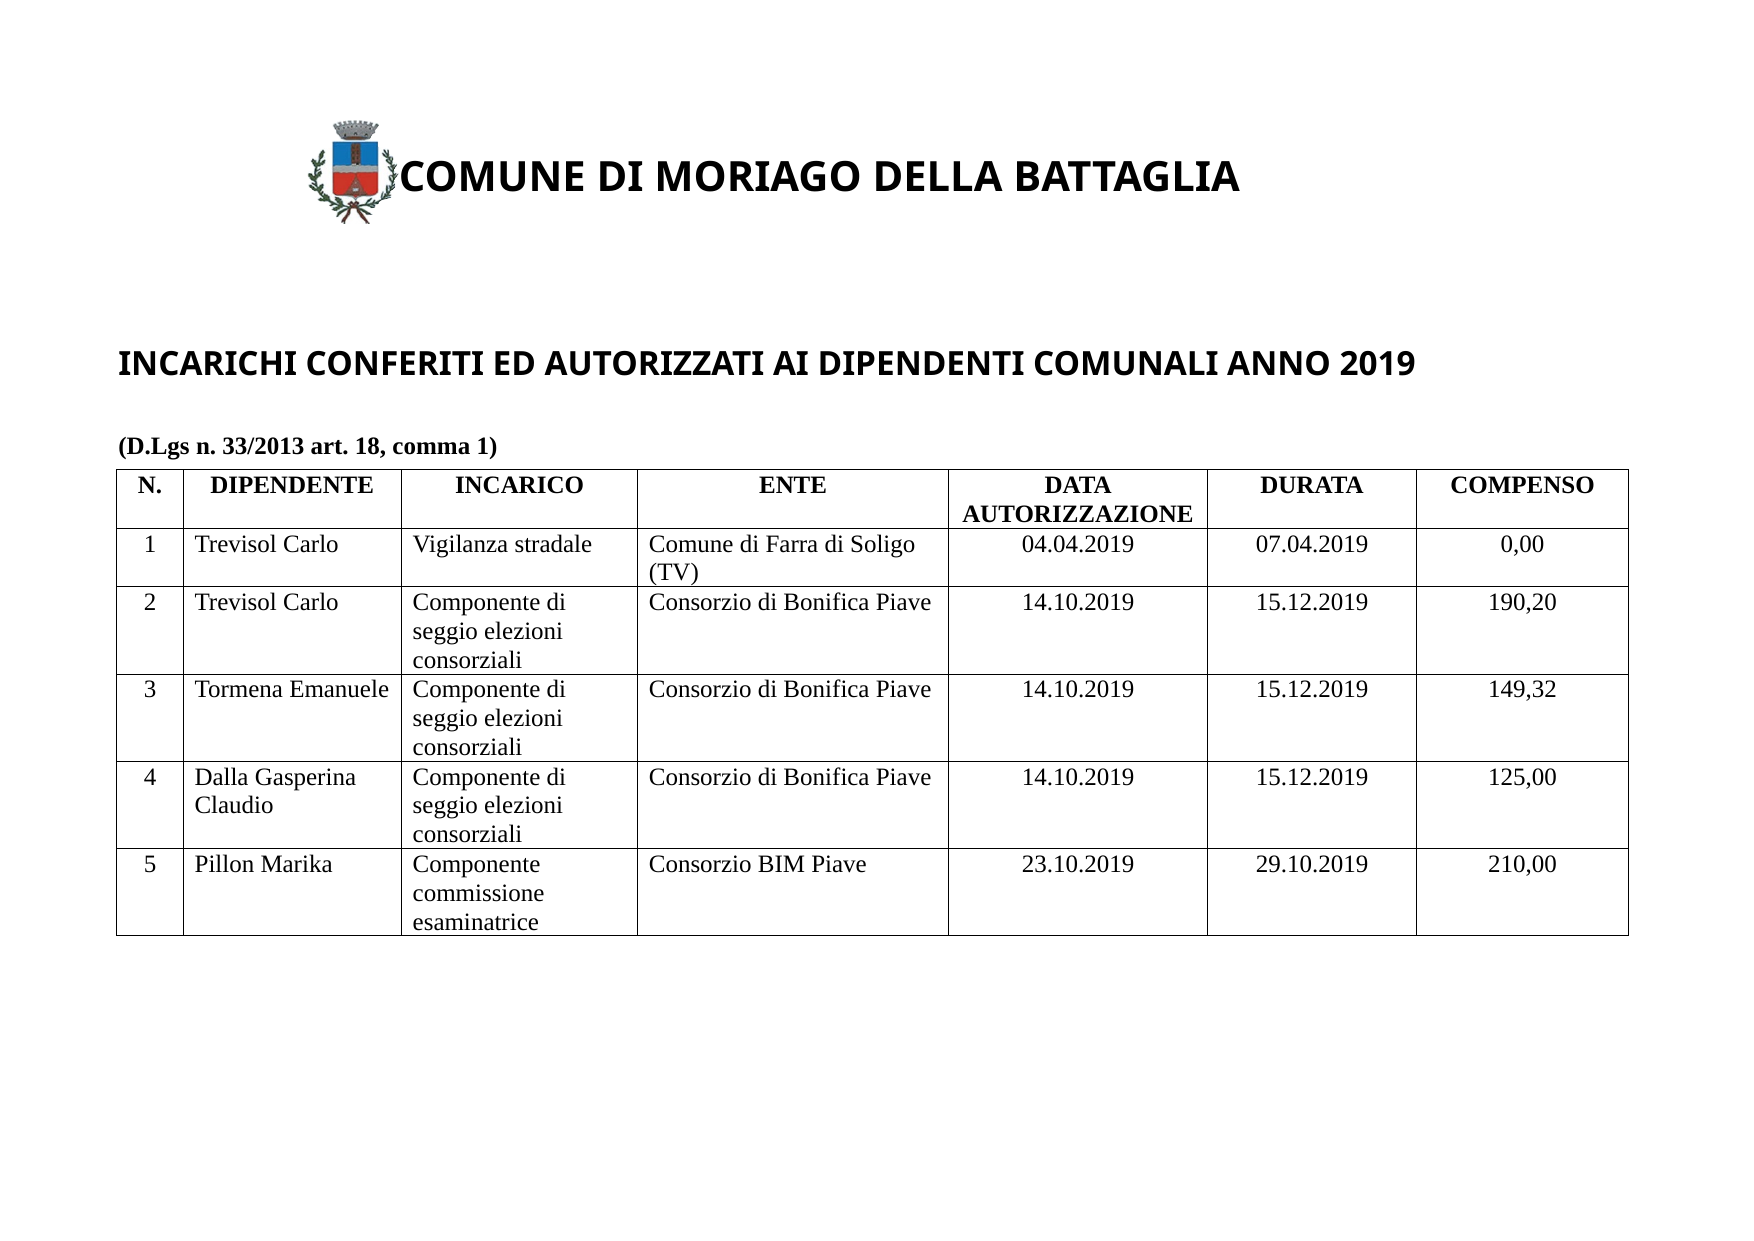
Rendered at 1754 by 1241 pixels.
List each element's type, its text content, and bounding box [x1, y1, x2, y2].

table_cell Trevisol Carlo [184, 529, 401, 586]
table_header N. [117, 470, 183, 528]
table_cell 29.10.2019 [1208, 849, 1416, 935]
table_cell 1 [117, 529, 183, 586]
table_cell Componente di seggio elezioni consorziali [402, 762, 637, 848]
table_cell 5 [117, 849, 183, 935]
table_cell 3 [117, 675, 183, 761]
table_cell Comune di Farra di Soligo (TV) [638, 529, 948, 586]
text (D.Lgs n. 33/2013 art. 18, comma 1) [118, 431, 1606, 459]
table_cell 15.12.2019 [1208, 587, 1416, 673]
table_cell Componente di seggio elezioni consorziali [402, 587, 637, 673]
table_cell 23.10.2019 [949, 849, 1207, 935]
table_cell Trevisol Carlo [184, 587, 401, 673]
table_cell 0,00 [1417, 529, 1628, 586]
table_cell 07.04.2019 [1208, 529, 1416, 586]
table_cell 15.12.2019 [1208, 675, 1416, 761]
table_header DIPENDENTE [184, 470, 401, 528]
table_cell 14.10.2019 [949, 762, 1207, 848]
table_header INCARICO [402, 470, 637, 528]
table_cell Tormena Emanuele [184, 675, 401, 761]
table_cell Consorzio di Bonifica Piave [638, 762, 948, 848]
table_cell 2 [117, 587, 183, 673]
table_cell Consorzio di Bonifica Piave [638, 587, 948, 673]
table_cell 190,20 [1417, 587, 1628, 673]
table_cell 149,32 [1417, 675, 1628, 761]
text INCARICHI CONFERITI ED AUTORIZZATI AI DIPENDENTI COMUNALI ANNO 2019 [118, 340, 1606, 385]
table_cell 4 [117, 762, 183, 848]
table_cell Vigilanza stradale [402, 529, 637, 586]
table_header DURATA [1208, 470, 1416, 528]
table_cell Consorzio di Bonifica Piave [638, 675, 948, 761]
text [118, 147, 328, 204]
table_cell 14.10.2019 [949, 587, 1207, 673]
table_cell Componente di seggio elezioni consorziali [402, 675, 637, 761]
table_header ENTE [638, 470, 948, 528]
table_header DATA AUTORIZZAZIONE [949, 470, 1207, 528]
table_cell Componente commissione esaminatrice [402, 849, 637, 935]
table_header COMPENSO [1417, 470, 1628, 528]
table_cell 14.10.2019 [949, 675, 1207, 761]
text COMUNE DI MORIAGO DELLA BATTAGLIA [379, 147, 1606, 204]
table_cell 210,00 [1417, 849, 1628, 935]
table_cell 125,00 [1417, 762, 1628, 848]
table_cell 15.12.2019 [1208, 762, 1416, 848]
table_cell 04.04.2019 [949, 529, 1207, 586]
table_cell Pillon Marika [184, 849, 401, 935]
table_cell Consorzio BIM Piave [638, 849, 948, 935]
table_cell Dalla Gasperina Claudio [184, 762, 401, 848]
